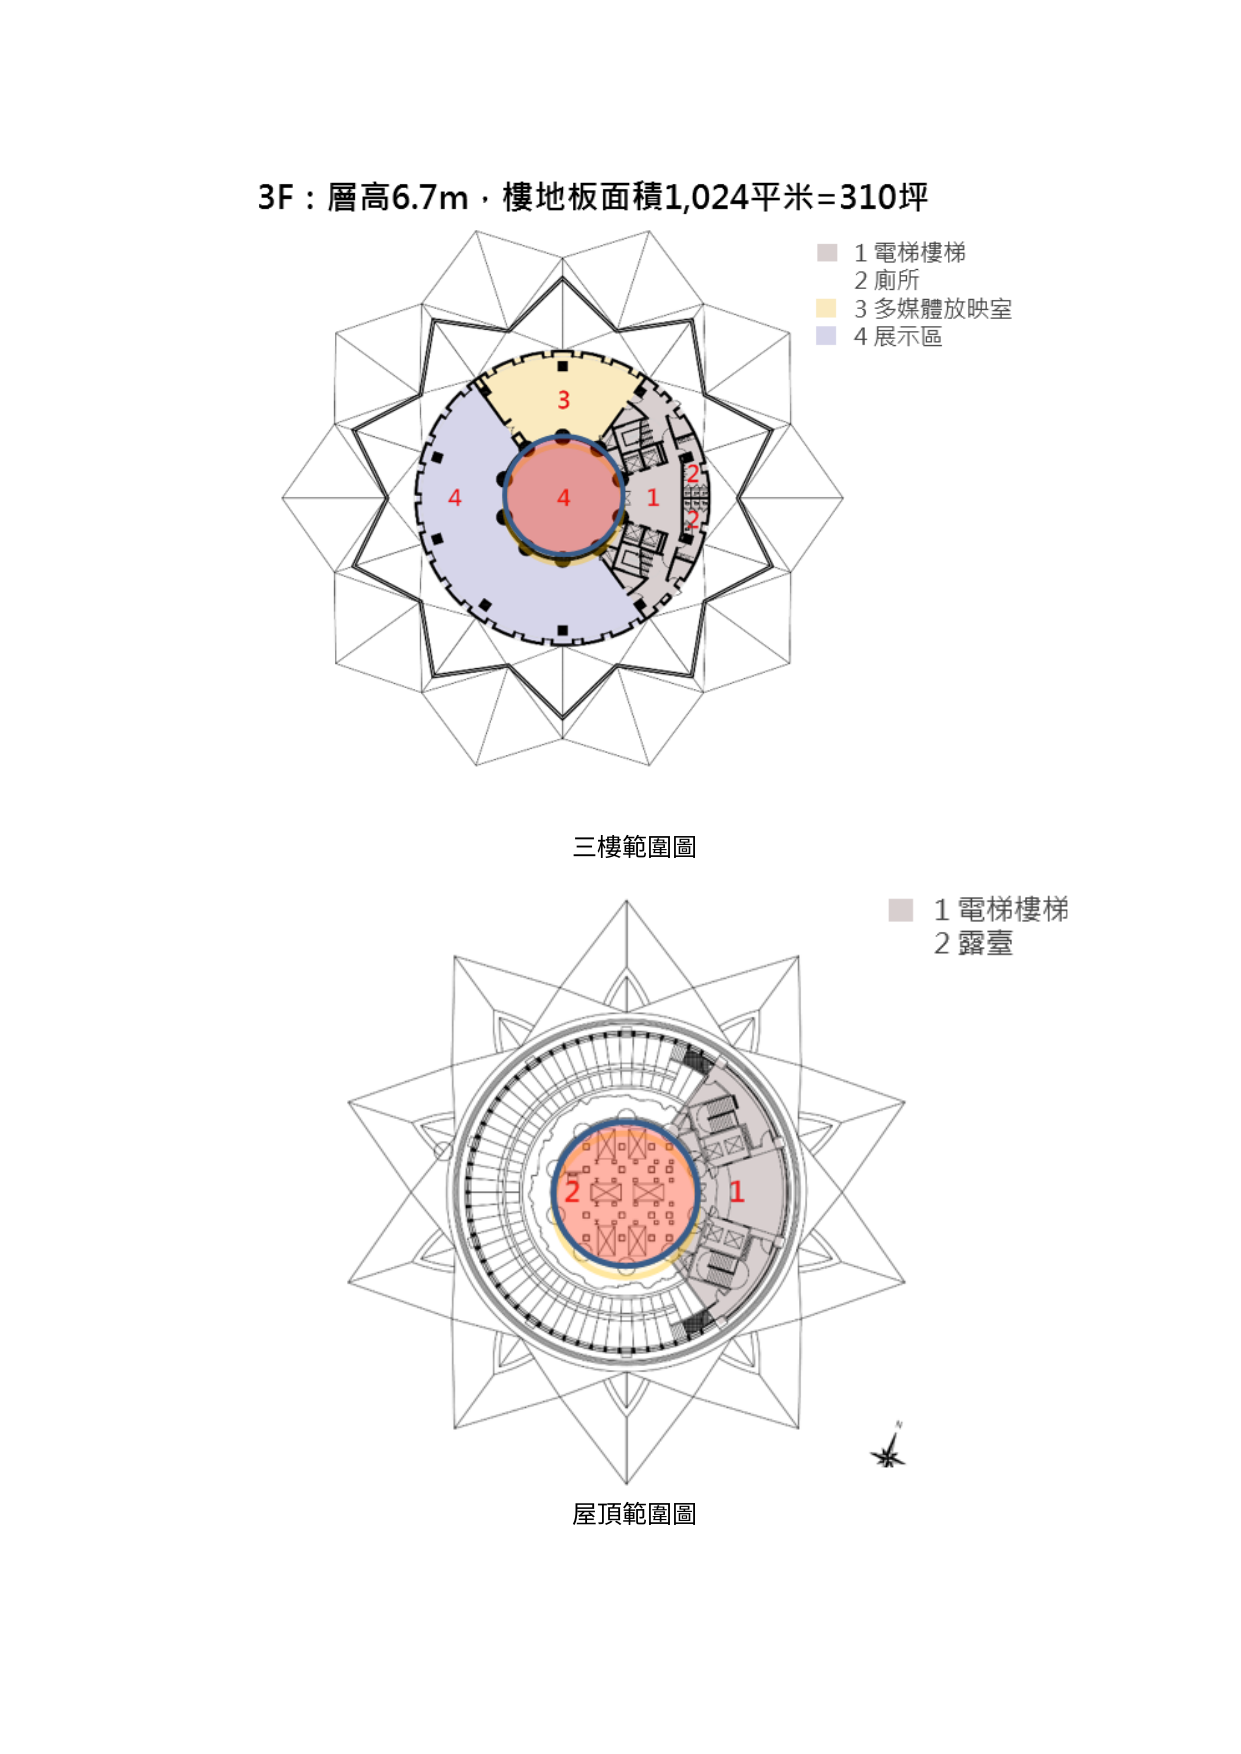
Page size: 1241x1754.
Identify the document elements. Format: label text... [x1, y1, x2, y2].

text 屋頂範圍圖 [177, 1471, 1092, 1533]
picture [177, 168, 1043, 784]
text 三樓範圍圖 [177, 804, 1092, 867]
picture [202, 881, 1068, 1494]
